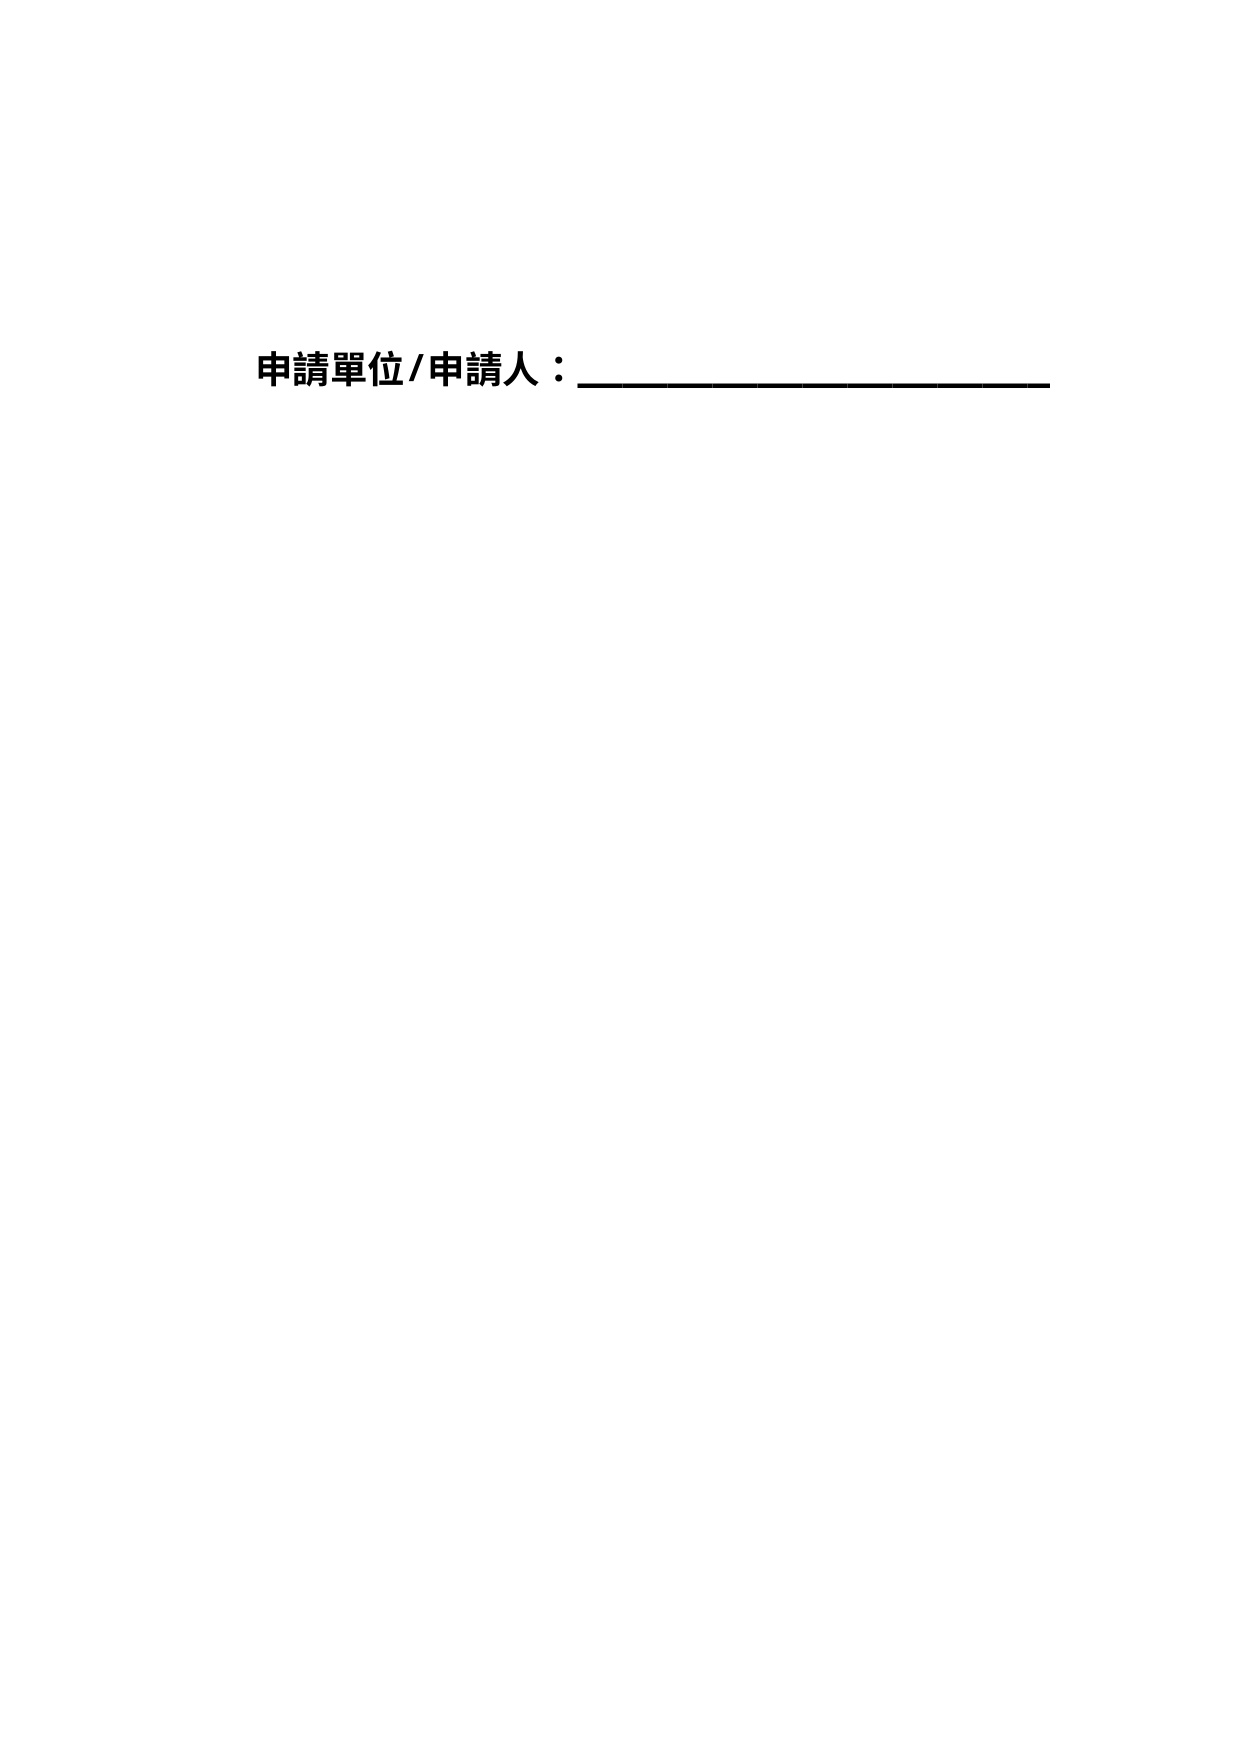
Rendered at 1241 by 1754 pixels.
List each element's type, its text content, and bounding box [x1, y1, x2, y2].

text 申請單位/申請人：_____________________ [75, 325, 1165, 387]
